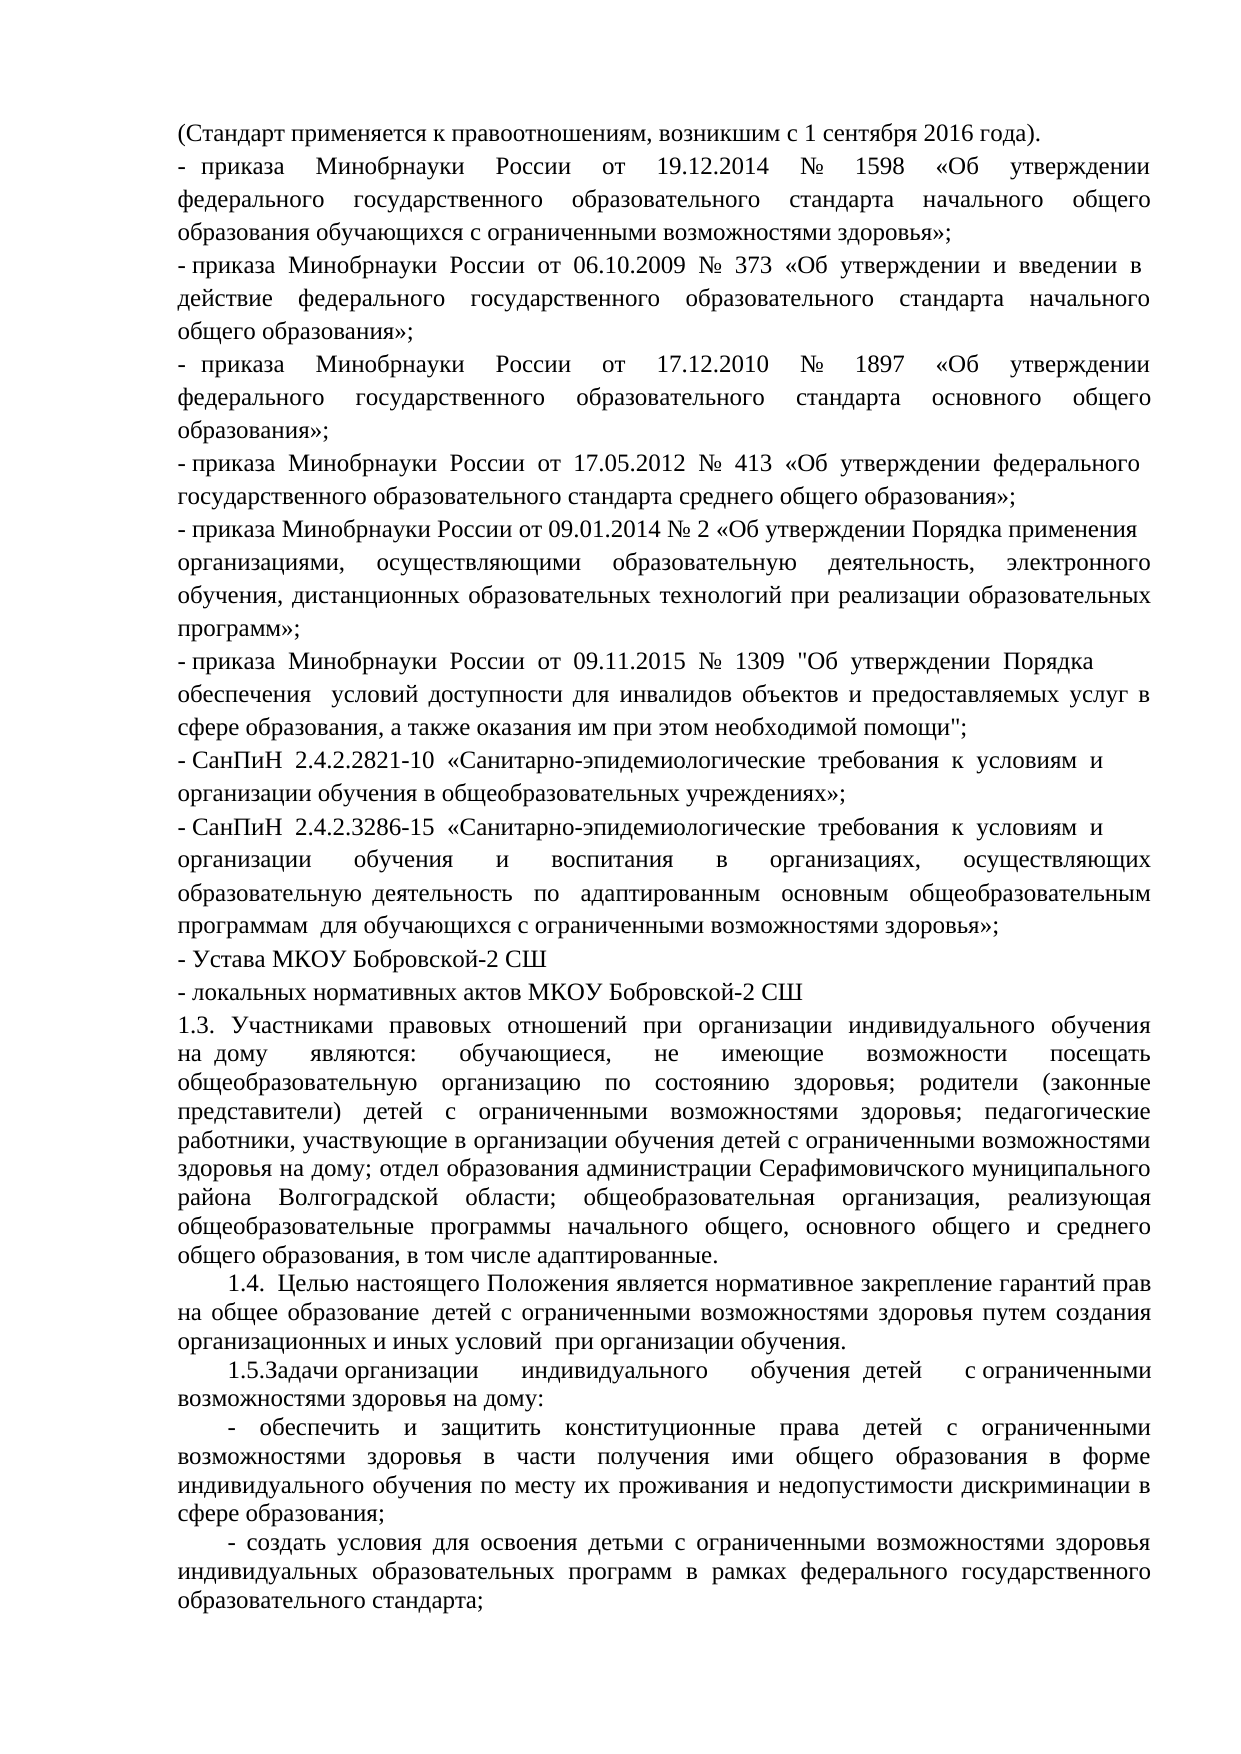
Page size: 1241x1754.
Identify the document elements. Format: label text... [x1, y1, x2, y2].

text организации обучения в общеобразовательных учреждениях»; [177, 778, 1152, 807]
text 1.5.Задачи организации индивидуального обучения детей с ограниченными возможностями здоровья на дому: [177, 1355, 1152, 1412]
text - Устава МКОУ Бобровской-2 СШ [177, 944, 1152, 972]
text - локальных нормативных актов МКОУ Бобровской-2 СШ [177, 977, 1152, 1005]
text - приказа Минобрнауки России от 17.12.2010 № 1897 «Об утверждении федерального государственного образовательного стандарта основного общего образования»; [177, 349, 1152, 444]
text - создать условия для освоения детьми с ограниченными возможностями здоровья индивидуальных образовательных программ в рамках федерального государственного образовательного стандарта; [177, 1527, 1152, 1613]
text - приказа Минобрнауки России от 19.12.2014 № 1598 «Об утверждении федерального государственного образовательного стандарта начального общего образования обучающихся с ограниченными возможностями здоровья»; [177, 151, 1152, 246]
text - приказа Минобрнауки России от 09.01.2014 № 2 «Об утверждении Порядка применения [177, 514, 1152, 543]
text - обеспечить и защитить конституционные права детей с ограниченными возможностями здоровья в части получения ими общего образования в форме индивидуального обучения по месту их проживания и недопустимости дискриминации в сфере образования; [177, 1412, 1152, 1527]
text - приказа Минобрнауки России от 06.10.2009 № 373 «Об утверждении и введении в [177, 250, 1152, 279]
text обеспечения условий доступности для инвалидов объектов и предоставляемых услуг в сфере образования, а также оказания им при этом необходимой помощи"; [177, 679, 1152, 741]
text государственного образовательного стандарта среднего общего образования»; [177, 481, 1152, 510]
text - приказа Минобрнауки России от 17.05.2012 № 413 «Об утверждении федерального [177, 448, 1152, 477]
text - СанПиН 2.4.2.3286-15 «Санитарно-эпидемиологические требования к условиям и [177, 812, 1152, 840]
text (Стандарт применяется к правоотношениям, возникшим с 1 сентября 2016 года). [177, 118, 1152, 147]
text - приказа Минобрнауки России от 09.11.2015 № 1309 "Об утверждении Порядка [177, 646, 1152, 675]
text организации обучения и воспитания в организациях, осуществляющих образовательную деятельность по адаптированным основным общеобразовательным программам для обучающихся с ограниченными возможностями здоровья»; [177, 844, 1152, 939]
text 1.3. Участниками правовых отношений при организации индивидуального обучения на дому являются: обучающиеся, не имеющие возможности посещать общеобразовательную организацию по состоянию здоровья; родители (законные представители) детей с ограниченными возможностями здоровья; педагогические работники, участвующие в организации обучения детей с ограниченными возможностями здоровья на дому; отдел образования администрации Серафимовичского муниципального района Волгоградской области; общеобразовательная организация, реализующая общеобразовательные программы начального общего, основного общего и среднего общего образования, в том числе адаптированные. [177, 1010, 1152, 1268]
text организациями, осуществляющими образовательную деятельность, электронного обучения, дистанционных образовательных технологий при реализации образовательных программ»; [177, 547, 1152, 642]
text действие федерального государственного образовательного стандарта начального общего образования»; [177, 283, 1152, 345]
text 1.4. Целью настоящего Положения является нормативное закрепление гарантий прав на общее образование детей с ограниченными возможностями здоровья путем создания организационных и иных условий при организации обучения. [177, 1268, 1152, 1355]
text - СанПиН 2.4.2.2821-10 «Санитарно-эпидемиологические требования к условиям и [177, 746, 1152, 774]
